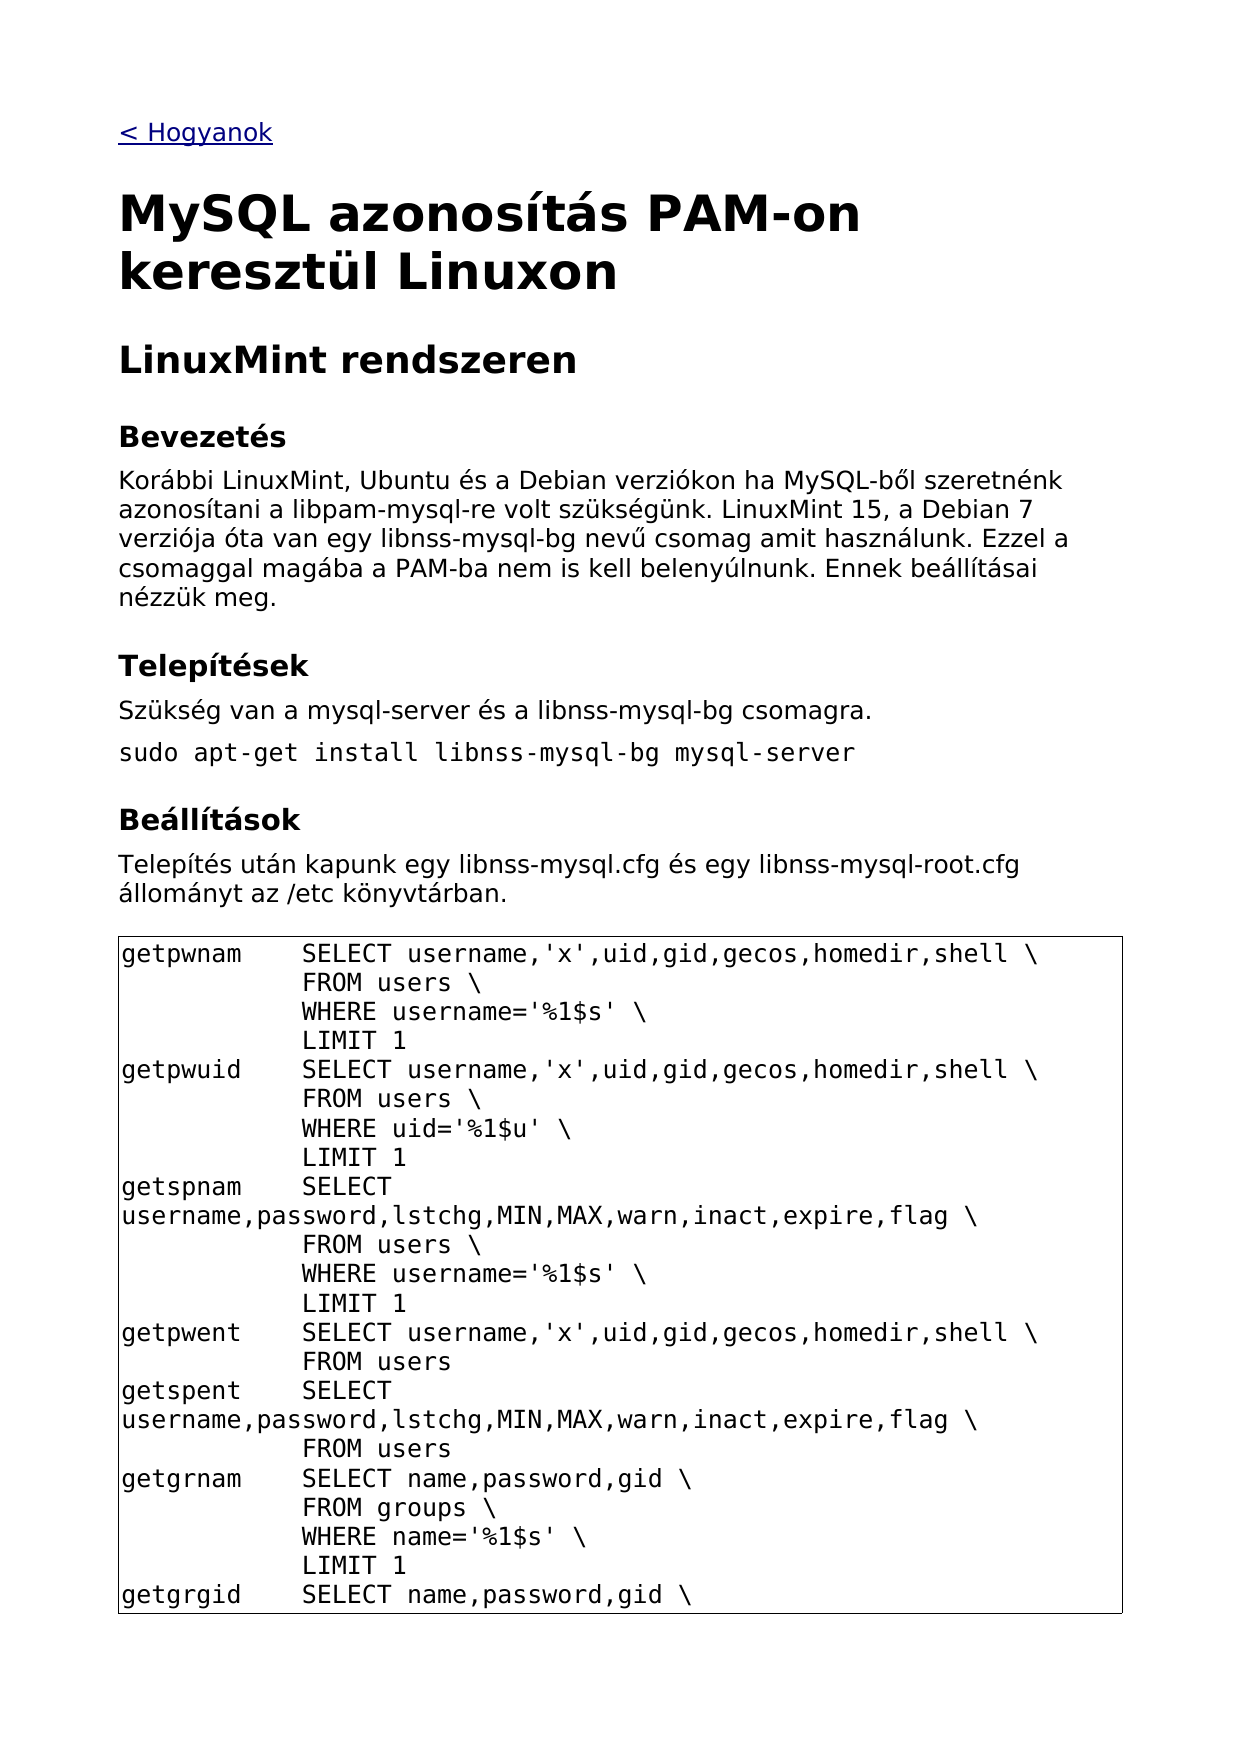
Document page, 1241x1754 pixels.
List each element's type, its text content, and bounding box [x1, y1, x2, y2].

text < Hogyanok [118, 118, 1122, 147]
subtitle Bevezetés [118, 420, 1122, 454]
subtitle LinuxMint rendszeren [118, 339, 1122, 382]
subtitle Beállítások [118, 804, 1122, 838]
text Szükség van a mysql-server és a libnss-mysql-bg csomagra. [118, 696, 1122, 725]
table_header getpwnam SELECT username,'x',uid,gid,gecos,homedir,shell \ FROM users \ WHERE username='%1$s' \ LIMIT 1 getpwuid SELECT username,'x',uid,gid,gecos,homedir,shell \ FROM users \ WHERE uid='%1$u' \ LIMIT 1 getspnam SELECT username,password,lstchg,MIN,MAX,warn,inact,expire,flag \ FROM users \ WHERE username='%1$s' \ LIMIT 1 getpwent SELECT username,'x',uid,gid,gecos,homedir,shell \ FROM users getspent SELECT username,password,lstchg,MIN,MAX,warn,inact,expire,flag \ FROM users getgrnam SELECT name,password,gid \ FROM groups \ WHERE name='%1$s' \ LIMIT 1 getgrgid SELECT name,password,gid \ [119, 937, 1122, 1613]
subtitle Telepítések [118, 650, 1122, 684]
subtitle MySQL azonosítás PAM-on keresztül Linuxon [118, 185, 1122, 301]
text Telepítés után kapunk egy libnss-mysql.cfg és egy libnss-mysql-root.cfg állományt az /etc könyvtárban. [118, 850, 1122, 908]
text sudo apt-get install libnss-mysql-bg mysql-server [118, 738, 1122, 767]
text Korábbi LinuxMint, Ubuntu és a Debian verziókon ha MySQL-ből szeretnénk azonosítani a libpam-mysql-re volt szükségünk. LinuxMint 15, a Debian 7 verziója óta van egy libnss-mysql-bg nevű csomag amit használunk. Ezzel a csomaggal magába a PAM-ba nem is kell belenyúlnunk. Ennek beállításai nézzük meg. [118, 466, 1122, 612]
